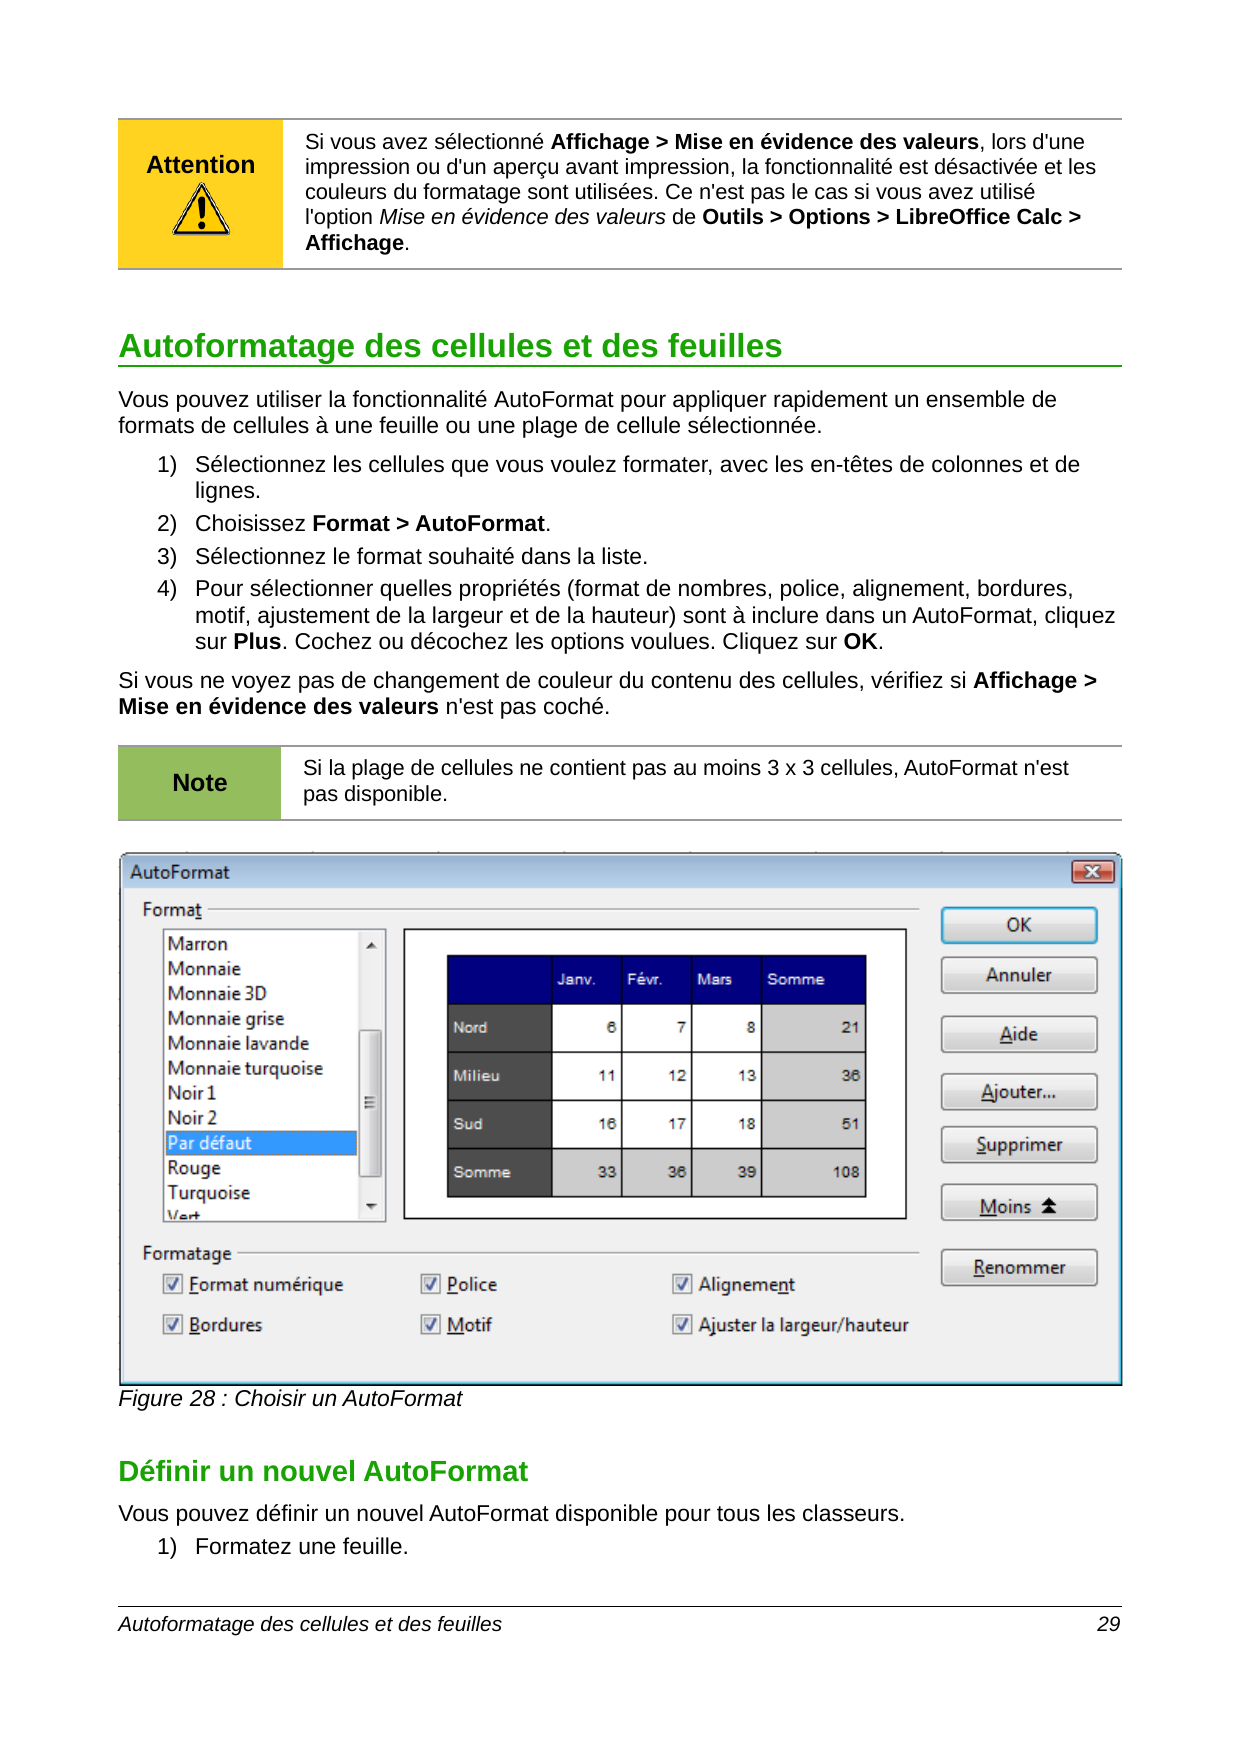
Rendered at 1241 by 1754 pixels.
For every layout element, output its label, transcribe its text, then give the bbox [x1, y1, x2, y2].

table_header Si vous avez sélectionné Affichage > Mise en évidence des valeurs, lors d'une impression ou d'un aperçu avant impression, la fonctionnalité est désactivée et les couleurs du formatage sont utilisées. Ce n'est pas le cas si vous avez utilisé l'option Mise en évidence des valeurs de Outils > Options > LibreOffice Calc > Affichage. [283, 120, 1122, 268]
list Sélectionnez les cellules que vous voulez formater, avec les en-têtes de colonnes et de lignes. [177, 451, 1122, 504]
text Vous pouvez utiliser la fonctionnalité AutoFormat pour appliquer rapidement un ensemble de formats de cellules à une feuille ou une plage de cellule sélectionnée. [118, 386, 1122, 439]
table_header Si la plage de cellules ne contient pas au moins 3 x 3 cellules, AutoFormat n'est pas disponible. [281, 747, 1122, 819]
subtitle Autoformatage des cellules et des feuilles [118, 327, 1122, 365]
text Si vous ne voyez pas de changement de couleur du contenu des cellules, vérifiez si Affichage > Mise en évidence des valeurs n'est pas coché. [118, 667, 1122, 719]
subtitle Définir un nouvel AutoFormat [118, 1454, 1122, 1488]
list Choisissez Format > AutoFormat. [177, 510, 1122, 536]
list Vous pouvez définir un nouvel AutoFormat disponible pour tous les classeurs. [118, 1500, 1122, 1527]
table_header Attention [118, 120, 283, 268]
list Pour sélectionner quelles propriétés (format de nombres, police, alignement, bordures, motif, ajustement de la largeur et de la hauteur) sont à inclure dans un AutoFormat, cliquez sur Plus. Cochez ou décochez les options voulues. Cliquez sur OK. [177, 575, 1122, 654]
picture [168, 178, 233, 239]
list Formatez une feuille. [177, 1533, 1122, 1559]
picture [118, 851, 1123, 1386]
table_header Note [118, 747, 281, 819]
text Figure 28 : Choisir un AutoFormat [118, 1386, 1122, 1412]
list Sélectionnez le format souhaité dans la liste. [177, 543, 1122, 569]
